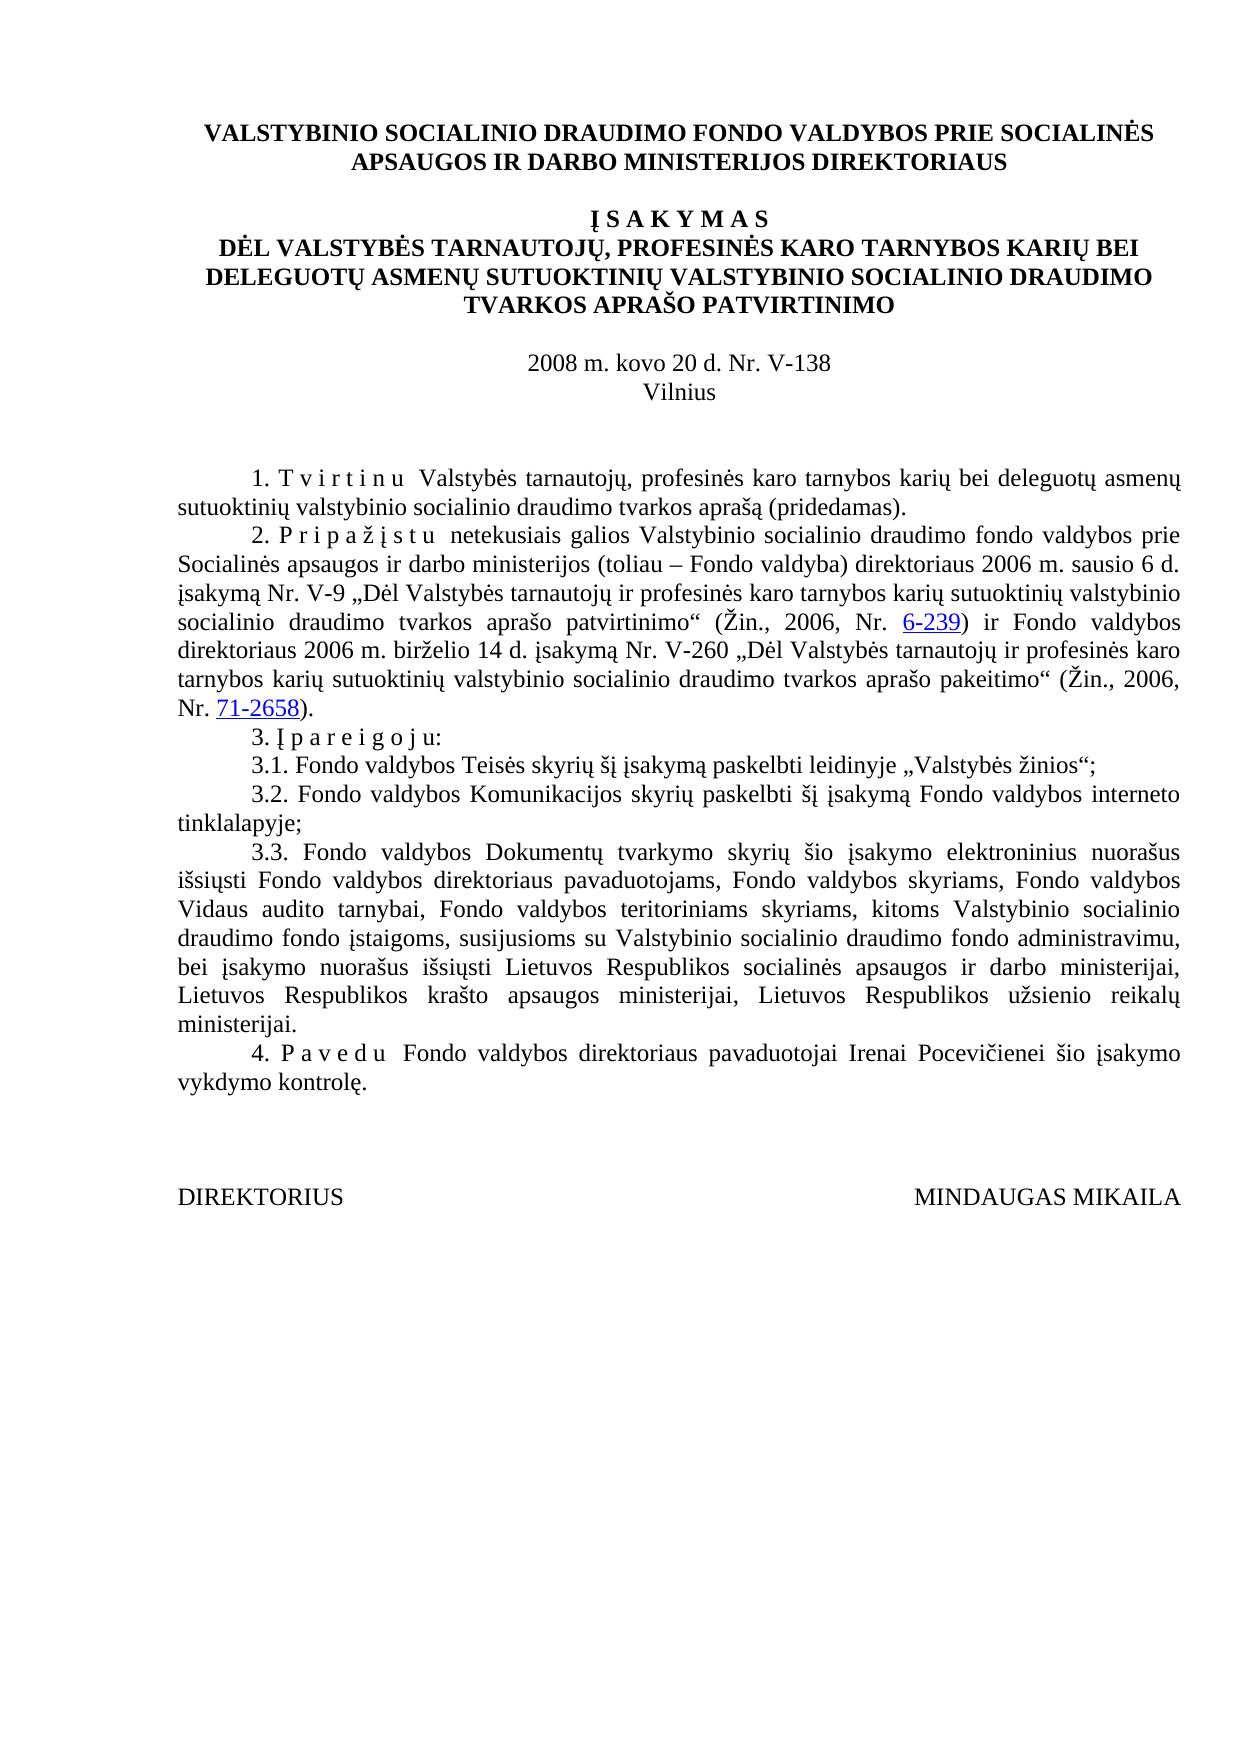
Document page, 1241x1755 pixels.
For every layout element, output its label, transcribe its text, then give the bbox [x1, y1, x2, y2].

text VALSTYBINIO SOCIALINIO DRAUDIMO FONDO VALDYBOS PRIE SOCIALINĖS APSAUGOS IR DARBO MINISTERIJOS DIREKTORIAUS [177, 118, 1181, 176]
text 4. Pavedu Fondo valdybos direktoriaus pavaduotojai Irenai Pocevičienei šio įsakymo vykdymo kontrolę. [177, 1038, 1181, 1096]
text 1. Tvirtinu Valstybės tarnautojų, profesinės karo tarnybos karių bei deleguotų asmenų sutuoktinių valstybinio socialinio draudimo tvarkos aprašą (pridedamas). [177, 463, 1181, 521]
text 3.1. Fondo valdybos Teisės skyrių šį įsakymą paskelbti leidinyje „Valstybės žinios“; [177, 751, 1181, 779]
text Vilnius [177, 377, 1181, 406]
text Į S A K Y M A S [177, 204, 1181, 233]
text 2. Pripažįstu netekusiais galios Valstybinio socialinio draudimo fondo valdybos prie Socialinės apsaugos ir darbo ministerijos (toliau – Fondo valdyba) direktoriaus 2006 m. sausio 6 d. įsakymą Nr. V-9 „Dėl Valstybės tarnautojų ir profesinės karo tarnybos karių sutuoktinių valstybinio socialinio draudimo tvarkos aprašo patvirtinimo“ (Žin., 2006, Nr. 6-239) ir Fondo valdybos direktoriaus 2006 m. birželio 14 d. įsakymą Nr. V-260 „Dėl Valstybės tarnautojų ir profesinės karo tarnybos karių sutuoktinių valstybinio socialinio draudimo tvarkos aprašo pakeitimo“ (Žin., 2006, Nr. 71-2658). [177, 521, 1181, 722]
text DIREKTORIUS MINDAUGAS MIKAILA [177, 1182, 1181, 1211]
text 3.2. Fondo valdybos Komunikacijos skyrių paskelbti šį įsakymą Fondo valdybos interneto tinklalapyje; [177, 779, 1181, 837]
text 3. Įpareigoju: [177, 722, 1181, 751]
text DĖL VALSTYBĖS TARNAUTOJŲ, PROFESINĖS KARO TARNYBOS KARIŲ BEI DELEGUOTŲ ASMENŲ SUTUOKTINIŲ VALSTYBINIO SOCIALINIO DRAUDIMO TVARKOS APRAŠO PATVIRTINIMO [177, 233, 1181, 319]
text 3.3. Fondo valdybos Dokumentų tvarkymo skyrių šio įsakymo elektroninius nuorašus išsiųsti Fondo valdybos direktoriaus pavaduotojams, Fondo valdybos skyriams, Fondo valdybos Vidaus audito tarnybai, Fondo valdybos teritoriniams skyriams, kitoms Valstybinio socialinio draudimo fondo įstaigoms, susijusioms su Valstybinio socialinio draudimo fondo administravimu, bei įsakymo nuorašus išsiųsti Lietuvos Respublikos socialinės apsaugos ir darbo ministerijai, Lietuvos Respublikos krašto apsaugos ministerijai, Lietuvos Respublikos užsienio reikalų ministerijai. [177, 837, 1181, 1038]
text 2008 m. kovo 20 d. Nr. V-138 [177, 348, 1181, 377]
